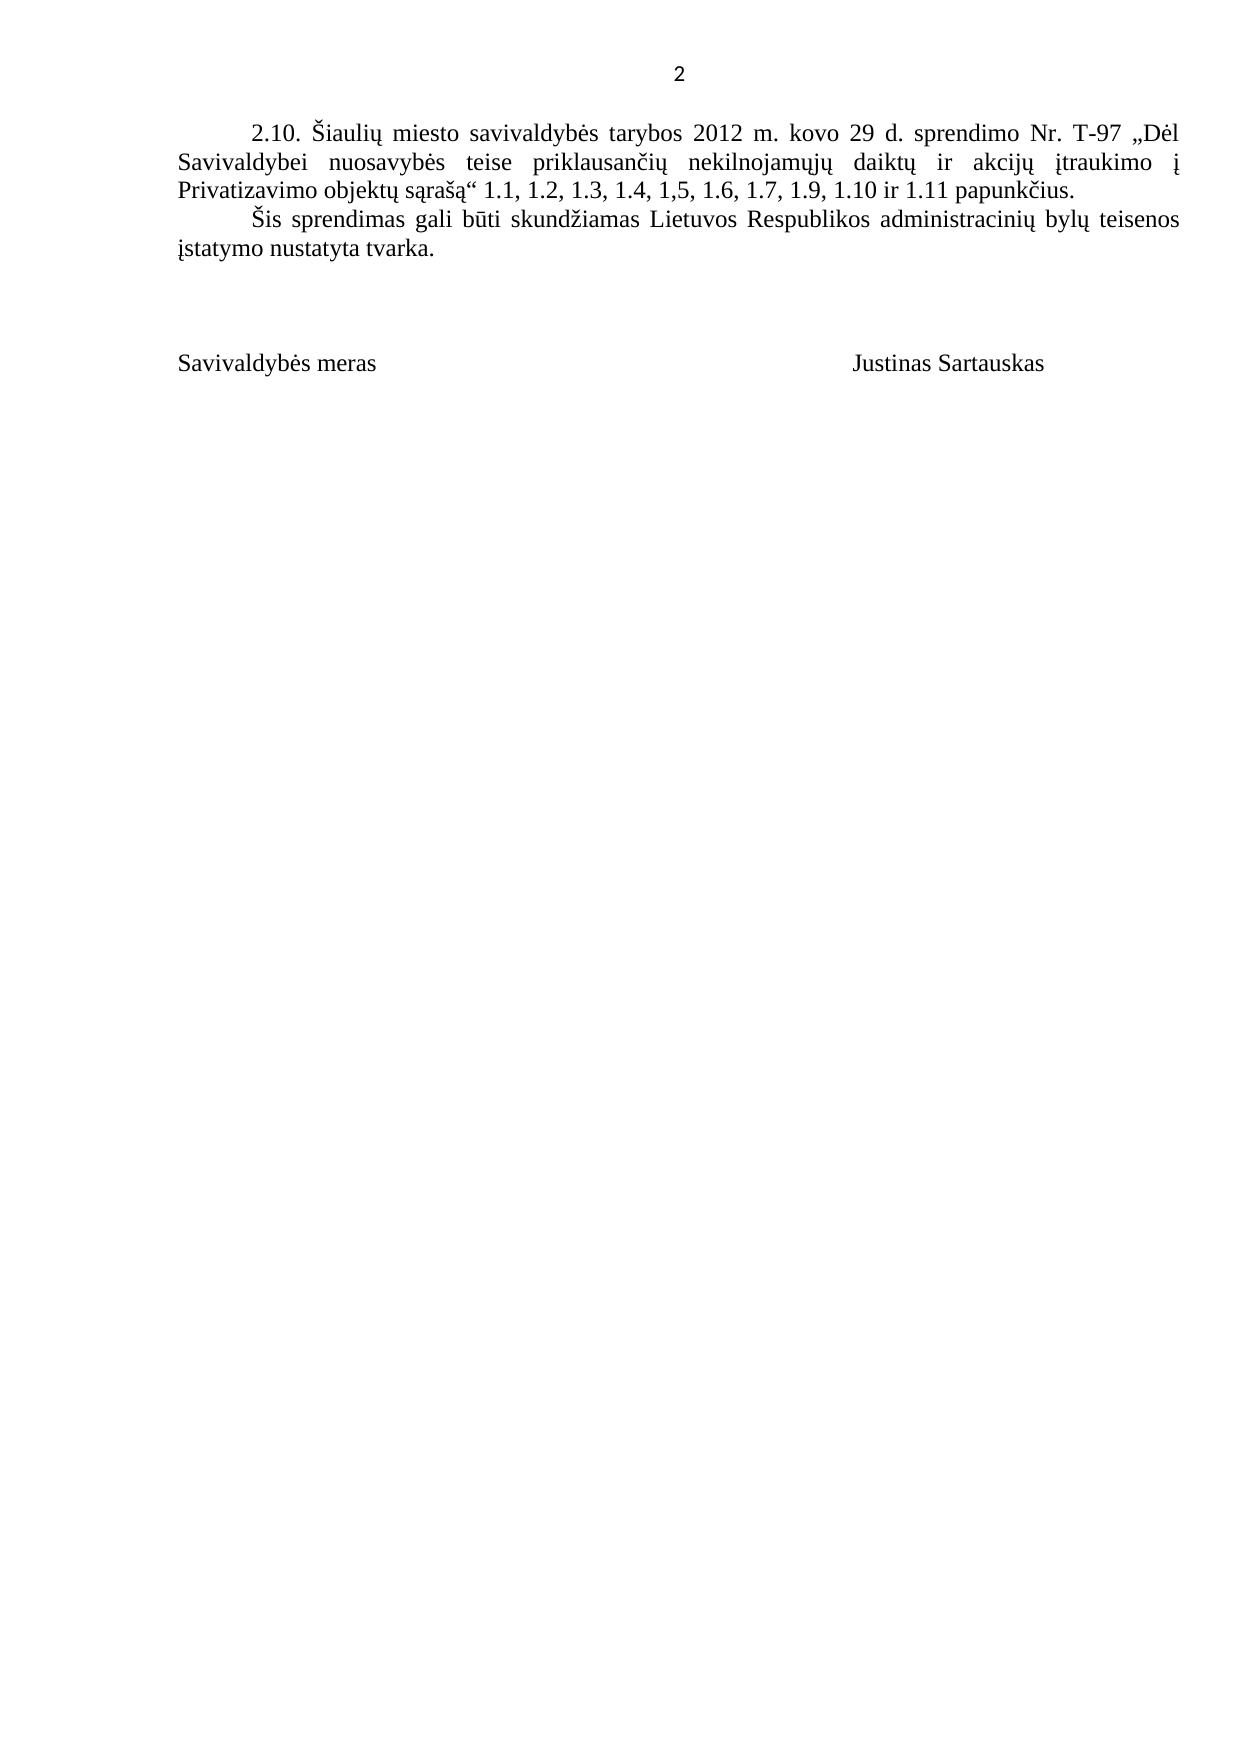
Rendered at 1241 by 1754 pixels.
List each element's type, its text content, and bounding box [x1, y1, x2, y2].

text Savivaldybės meras Justinas Sartauskas [177, 348, 1184, 377]
text 2.10. Šiaulių miesto savivaldybės tarybos 2012 m. kovo 29 d. sprendimo Nr. T-97 „Dėl Savivaldybei nuosavybės teise priklausančių nekilnojamųjų daiktų ir akcijų įtraukimo į Privatizavimo objektų sąrašą“ 1.1, 1.2, 1.3, 1.4, 1,5, 1.6, 1.7, 1.9, 1.10 ir 1.11 papunkčius. [177, 118, 1181, 204]
text Šis sprendimas gali būti skundžiamas Lietuvos Respublikos administracinių bylų teisenos įstatymo nustatyta tvarka. [177, 204, 1181, 262]
